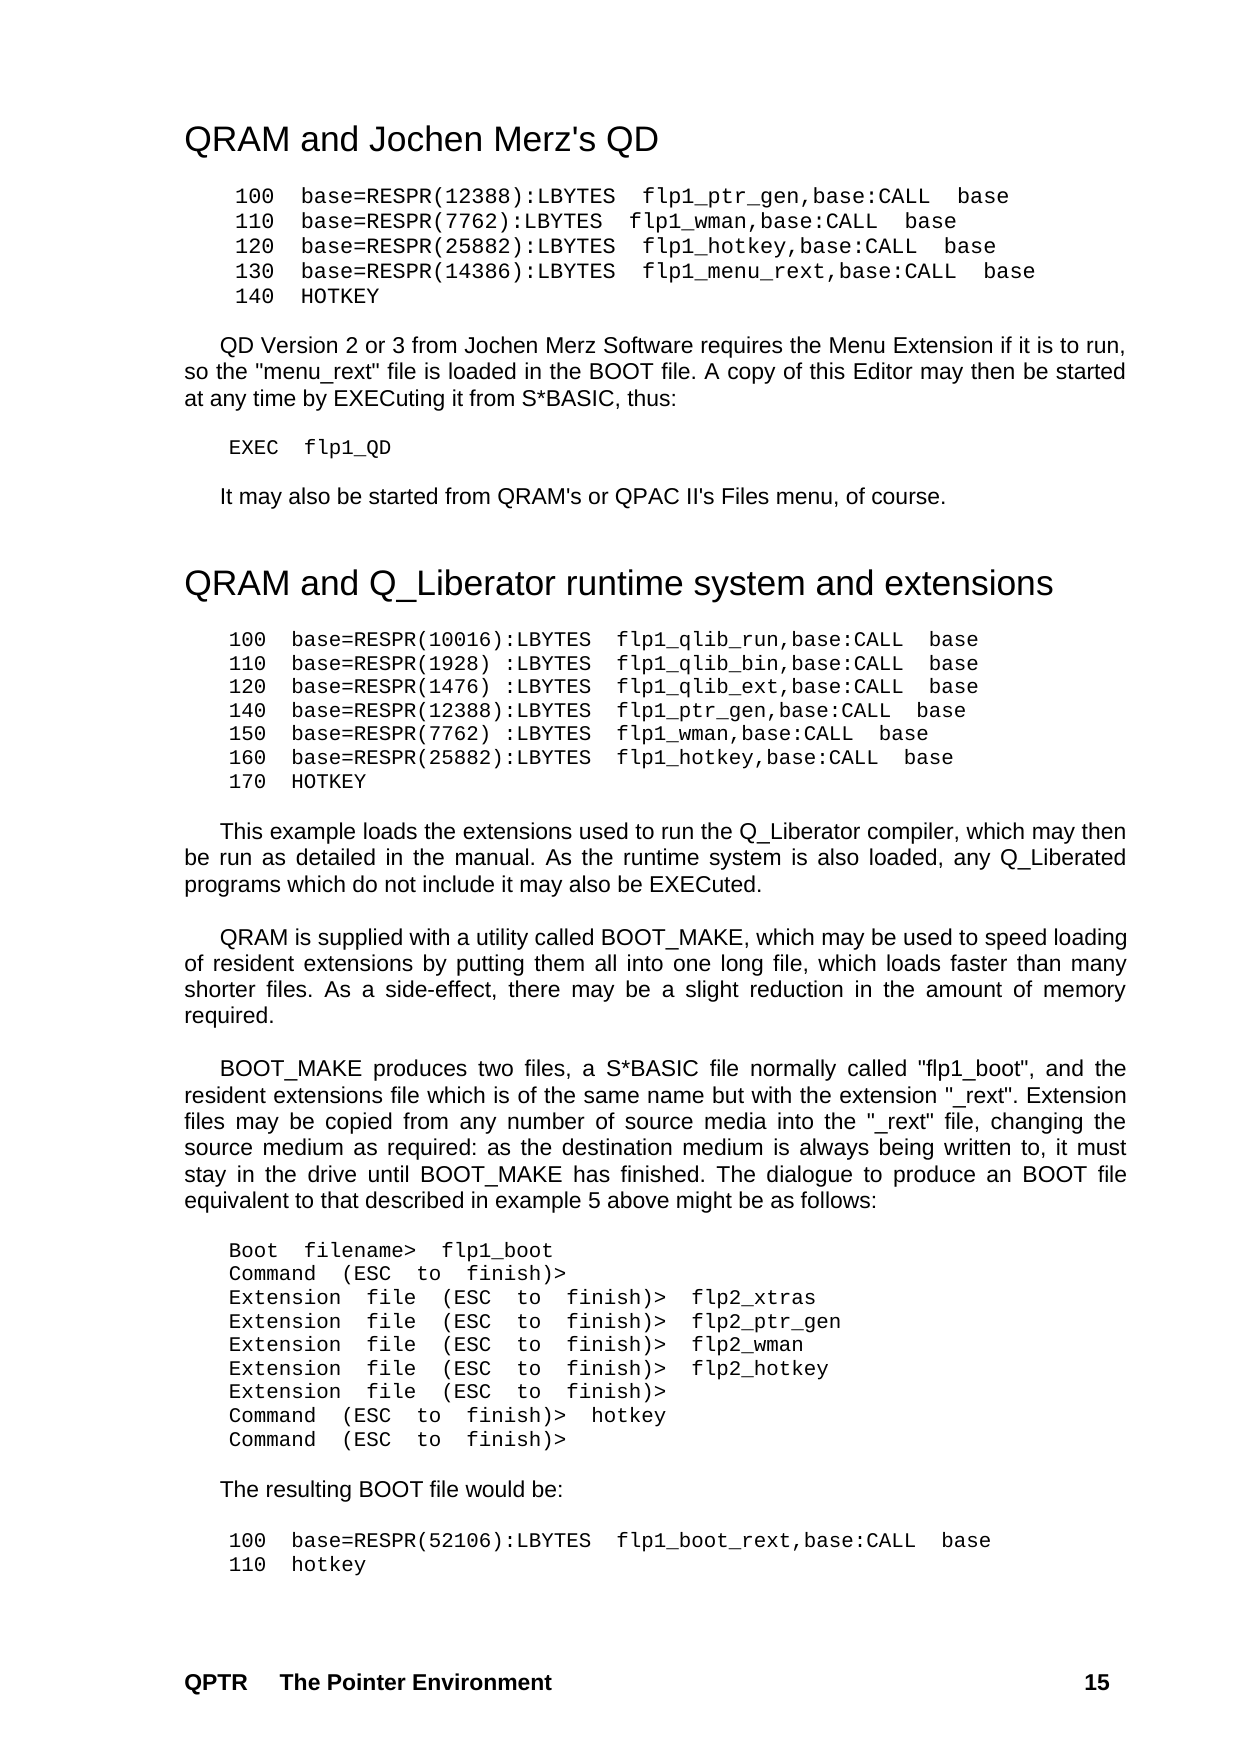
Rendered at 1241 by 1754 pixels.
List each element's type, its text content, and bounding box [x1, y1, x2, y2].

text 170 HOTKEY [184, 771, 1128, 794]
subtitle QRAM and Q_Liberator runtime system and extensions [184, 562, 1128, 602]
text 110 base=RESPR(1928) :LBYTES flp1_qlib_bin,base:CALL base [184, 652, 1128, 676]
text Extension file (ESC to finish)> [184, 1382, 1128, 1405]
text Extension file (ESC to finish)> flp2_wman [184, 1334, 1128, 1358]
text 120 base=RESPR(25882):LBYTES flp1_hotkey,base:CALL base [184, 235, 1128, 260]
text 140 base=RESPR(12388):LBYTES flp1_ptr_gen,base:CALL base [184, 700, 1128, 723]
text EXEC flp1_QD [184, 437, 1128, 461]
text Command (ESC to finish)> [184, 1263, 1128, 1287]
text 150 base=RESPR(7762) :LBYTES flp1_wman,base:CALL base [184, 723, 1128, 747]
text This example loads the extensions used to run the Q_Liberator compiler, which may then be run as detailed in the manual. As the runtime system is also loaded, any Q_Liberated programs which do not include it may also be EXECuted. [184, 818, 1128, 897]
text 120 base=RESPR(1476) :LBYTES flp1_qlib_ext,base:CALL base [184, 676, 1128, 700]
text Boot filename> flp1_boot [184, 1240, 1128, 1263]
text Command (ESC to finish)> [184, 1429, 1128, 1452]
text It may also be started from QRAM's or QPAC II's Files menu, of course. [184, 483, 1128, 509]
text QD Version 2 or 3 from Jochen Merz Software requires the Menu Extension if it is to run, so the "menu_rext" file is loaded in the BOOT file. A copy of this Editor may then be started at any time by EXECuting it from S*BASIC, thus: [184, 332, 1128, 411]
text Command (ESC to finish)> hotkey [184, 1405, 1128, 1429]
subtitle QRAM and Jochen Merz's QD [184, 118, 1128, 159]
text Extension file (ESC to finish)> flp2_ptr_gen [184, 1311, 1128, 1334]
text 160 base=RESPR(25882):LBYTES flp1_hotkey,base:CALL base [184, 747, 1128, 771]
text 130 base=RESPR(14386):LBYTES flp1_menu_rext,base:CALL base [184, 260, 1128, 285]
text 140 HOTKEY [184, 285, 1128, 310]
text 100 base=RESPR(52106):LBYTES flp1_boot_rext,base:CALL base [184, 1531, 1128, 1554]
text 110 base=RESPR(7762):LBYTES flp1_wman,base:CALL base [184, 210, 1128, 235]
text 100 base=RESPR(12388):LBYTES flp1_ptr_gen,base:CALL base [184, 185, 1128, 210]
text Extension file (ESC to finish)> flp2_hotkey [184, 1358, 1128, 1382]
text QRAM is supplied with a utility called BOOT_MAKE, which may be used to speed loading of resident extensions by putting them all into one long file, which loads faster than many shorter files. As a side-effect, there may be a slight reduction in the amount of memory required. [184, 923, 1128, 1029]
text The resulting BOOT file would be: [184, 1476, 1128, 1502]
text 110 hotkey [184, 1554, 1128, 1578]
text Extension file (ESC to finish)> flp2_xtras [184, 1287, 1128, 1311]
text 100 base=RESPR(10016):LBYTES flp1_qlib_run,base:CALL base [184, 629, 1128, 652]
text BOOT_MAKE produces two files, a S*BASIC file normally called "flp1_boot", and the resident extensions file which is of the same name but with the extension "_rext". Extension files may be copied from any number of source media into the "_rext" file, changing the source medium as required: as the destination medium is always being written to, it must stay in the drive until BOOT_MAKE has finished. The dialogue to produce an BOOT file equivalent to that described in example 5 above might be as follows: [184, 1055, 1128, 1213]
